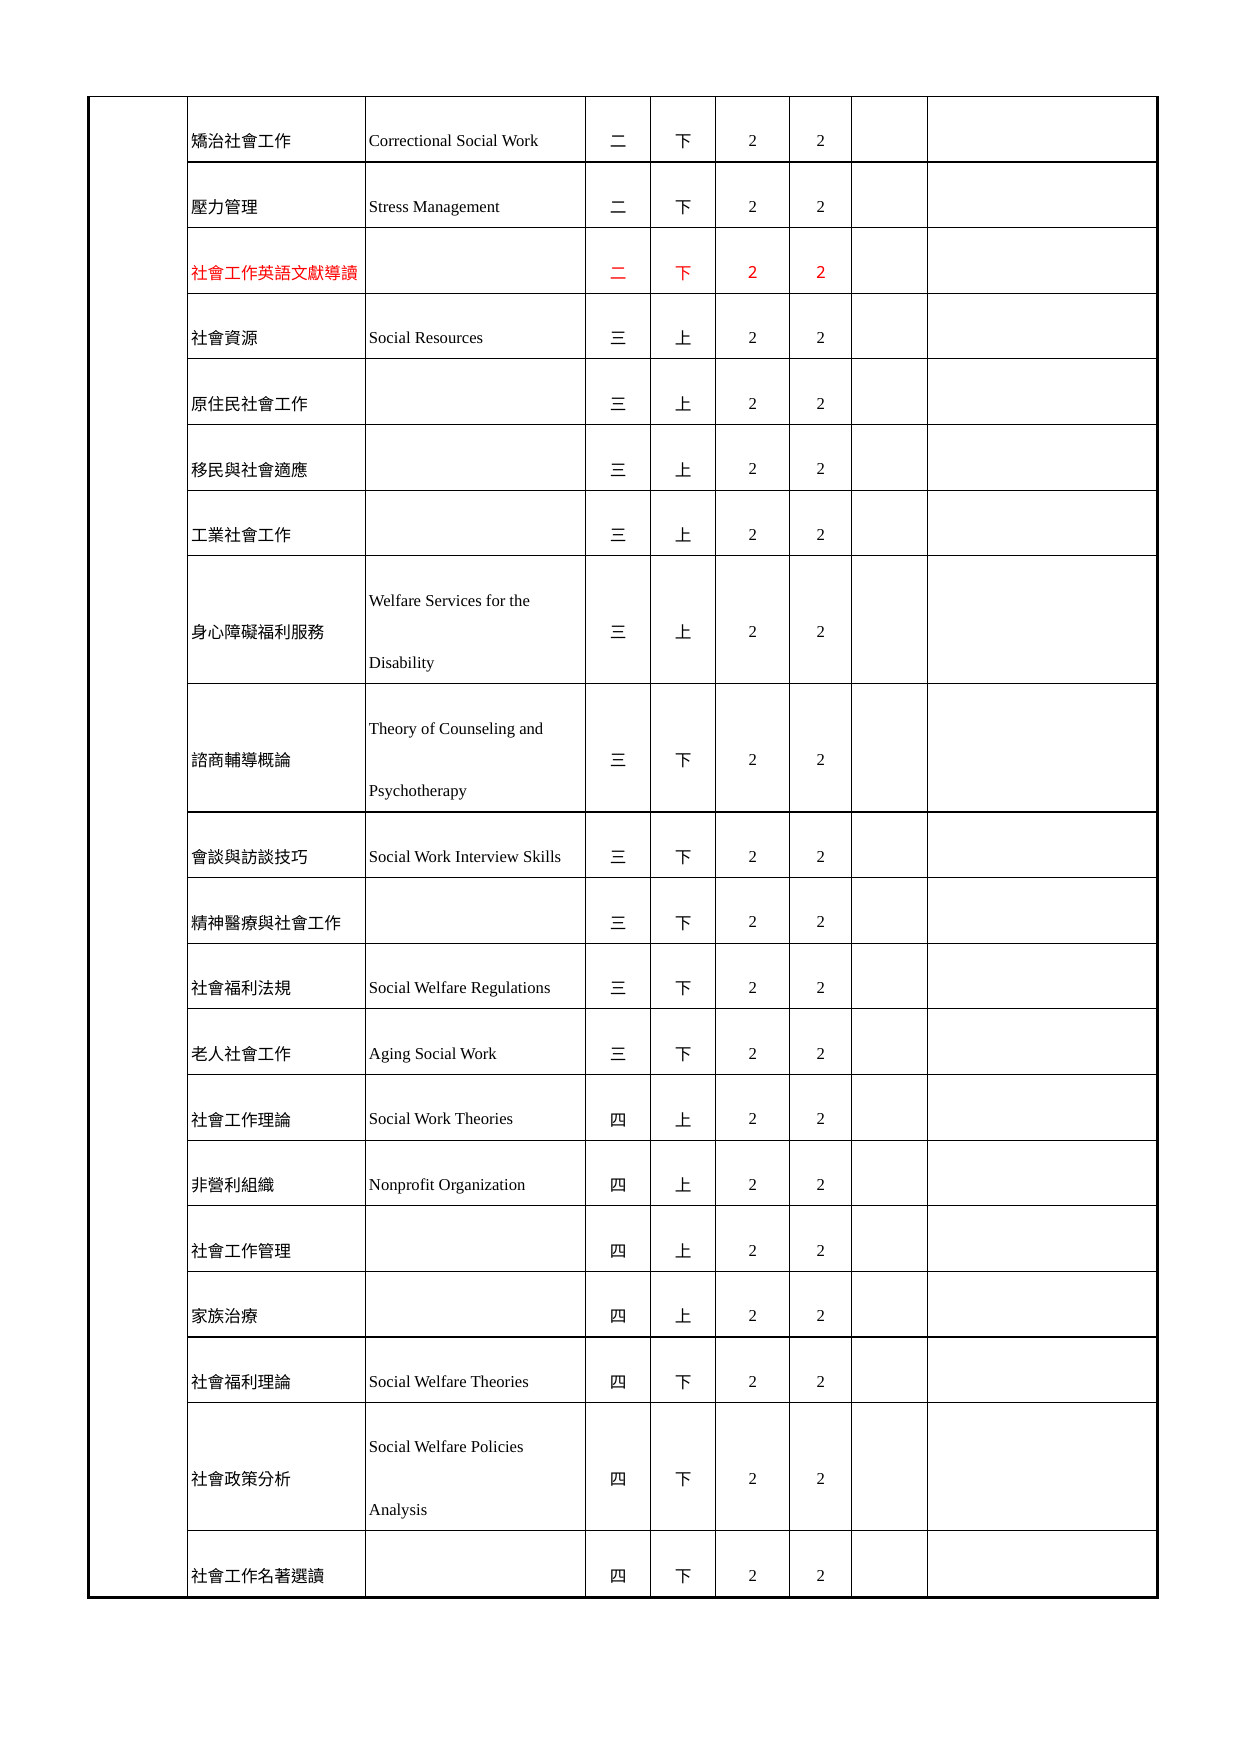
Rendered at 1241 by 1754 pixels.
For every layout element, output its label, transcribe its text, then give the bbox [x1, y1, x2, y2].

table_cell 四 [586, 1531, 650, 1596]
table_cell [852, 944, 927, 1008]
table_cell [852, 294, 927, 358]
table_cell [928, 684, 1156, 811]
table_cell Correctional Social Work [366, 97, 585, 161]
table_cell 社會工作管理 [188, 1206, 365, 1271]
table_cell 矯治社會工作 [188, 97, 365, 161]
table_cell [852, 1531, 927, 1596]
table_cell Social Work Theories [366, 1075, 585, 1139]
table_cell [366, 491, 585, 555]
table_cell [852, 425, 927, 489]
table_cell 社會工作理論 [188, 1075, 365, 1139]
table_cell [852, 228, 927, 293]
table_cell 2 [716, 1206, 789, 1271]
table_cell 諮商輔導概論 [188, 684, 365, 811]
table_cell 2 [716, 1403, 789, 1530]
table_cell 2 [716, 1141, 789, 1205]
table_cell 2 [716, 425, 789, 489]
table_cell 下 [651, 97, 715, 161]
table_cell 身心障礙福利服務 [188, 556, 365, 683]
table_cell Theory of Counseling and Psychotherapy [366, 684, 585, 811]
table_cell Social Work Interview Skills [366, 813, 585, 877]
table_cell 2 [716, 359, 789, 424]
table_cell 三 [586, 813, 650, 877]
table_cell 2 [716, 294, 789, 358]
table_cell 2 [790, 425, 851, 489]
table_cell 上 [651, 1272, 715, 1336]
table_cell [928, 1531, 1156, 1596]
table_cell 2 [790, 684, 851, 811]
table_cell 家族治療 [188, 1272, 365, 1336]
table_cell 2 [790, 294, 851, 358]
table_cell [852, 878, 927, 943]
table_cell 2 [790, 1206, 851, 1271]
table_cell 下 [651, 813, 715, 877]
table_cell [928, 425, 1156, 489]
table_cell 社會資源 [188, 294, 365, 358]
table_cell 2 [716, 228, 789, 293]
table_cell 2 [716, 97, 789, 161]
table_cell [928, 294, 1156, 358]
table_cell 2 [790, 1338, 851, 1402]
table_cell [852, 1272, 927, 1336]
table_cell 社會福利法規 [188, 944, 365, 1008]
table_cell 2 [790, 97, 851, 161]
table_cell [928, 556, 1156, 683]
table_cell [852, 359, 927, 424]
table_cell [928, 97, 1156, 161]
table_cell 上 [651, 359, 715, 424]
table_cell 2 [716, 1272, 789, 1336]
table_cell 2 [790, 359, 851, 424]
table_cell 社會政策分析 [188, 1403, 365, 1530]
table_cell 會談與訪談技巧 [188, 813, 365, 877]
table_cell 三 [586, 1009, 650, 1074]
table_cell Nonprofit Organization [366, 1141, 585, 1205]
table_cell 2 [716, 878, 789, 943]
table_cell Social Resources [366, 294, 585, 358]
table_cell 下 [651, 1531, 715, 1596]
table_cell 上 [651, 1206, 715, 1271]
table_cell 2 [790, 163, 851, 227]
table_cell 2 [790, 1075, 851, 1139]
table_cell [366, 878, 585, 943]
table_cell 社會工作名著選讀 [188, 1531, 365, 1596]
table_cell [366, 425, 585, 489]
table_cell 2 [716, 491, 789, 555]
table_cell 2 [790, 1009, 851, 1074]
table_cell 下 [651, 163, 715, 227]
table_cell 三 [586, 359, 650, 424]
table_cell 2 [790, 1141, 851, 1205]
table_cell [928, 1338, 1156, 1402]
table_cell 2 [716, 556, 789, 683]
table_cell 壓力管理 [188, 163, 365, 227]
table_cell [852, 1075, 927, 1139]
table_cell [366, 228, 585, 293]
table_cell 三 [586, 878, 650, 943]
table_cell 下 [651, 1403, 715, 1530]
table_cell 2 [790, 813, 851, 877]
table_cell 非營利組織 [188, 1141, 365, 1205]
table_cell [928, 813, 1156, 877]
table_cell [852, 1338, 927, 1402]
table_cell [928, 1272, 1156, 1336]
table_cell 上 [651, 1141, 715, 1205]
table_cell [928, 1403, 1156, 1530]
table_cell [852, 813, 927, 877]
table_cell 上 [651, 1075, 715, 1139]
table_cell 2 [790, 944, 851, 1008]
table_cell [928, 1206, 1156, 1271]
table_cell 2 [716, 1009, 789, 1074]
table_cell 三 [586, 491, 650, 555]
table_cell [852, 556, 927, 683]
table_cell [366, 359, 585, 424]
table_cell 四 [586, 1272, 650, 1336]
table_cell 2 [790, 878, 851, 943]
table_cell 2 [716, 944, 789, 1008]
table_cell [852, 491, 927, 555]
table_cell [928, 491, 1156, 555]
table_cell [928, 1009, 1156, 1074]
table_cell 二 [586, 228, 650, 293]
table_cell 2 [716, 1531, 789, 1596]
table_cell [852, 1403, 927, 1530]
table_cell 三 [586, 944, 650, 1008]
table_cell Aging Social Work [366, 1009, 585, 1074]
table_cell 原住民社會工作 [188, 359, 365, 424]
table_cell [928, 163, 1156, 227]
table_cell 二 [586, 97, 650, 161]
table_cell 下 [651, 228, 715, 293]
table_cell [928, 1141, 1156, 1205]
table_cell 2 [716, 163, 789, 227]
table_cell 四 [586, 1141, 650, 1205]
table_cell [928, 228, 1156, 293]
table_cell Stress Management [366, 163, 585, 227]
table_cell 2 [716, 1338, 789, 1402]
table_cell 上 [651, 294, 715, 358]
table_cell [366, 1206, 585, 1271]
table_cell 四 [586, 1338, 650, 1402]
table_cell 三 [586, 684, 650, 811]
table_cell [928, 1075, 1156, 1139]
table_cell [928, 359, 1156, 424]
table_cell 2 [716, 813, 789, 877]
table_cell 老人社會工作 [188, 1009, 365, 1074]
table_cell [852, 1141, 927, 1205]
table_cell 2 [790, 1272, 851, 1336]
table_cell [852, 97, 927, 161]
table_cell 2 [790, 228, 851, 293]
table_cell 社會工作英語文獻導讀 [188, 228, 365, 293]
table_cell 移民與社會適應 [188, 425, 365, 489]
table_cell Welfare Services for the Disability [366, 556, 585, 683]
table_cell [90, 97, 187, 1596]
table_cell 2 [790, 1531, 851, 1596]
table_cell 社會福利理論 [188, 1338, 365, 1402]
table_cell [852, 163, 927, 227]
table_cell 下 [651, 878, 715, 943]
table_cell 四 [586, 1206, 650, 1271]
table_cell 上 [651, 491, 715, 555]
table_cell 2 [716, 684, 789, 811]
table_cell [366, 1531, 585, 1596]
table_cell 上 [651, 556, 715, 683]
table_cell 下 [651, 1338, 715, 1402]
table_cell 三 [586, 294, 650, 358]
table_cell 2 [790, 491, 851, 555]
table_cell 2 [790, 556, 851, 683]
table_cell 2 [716, 1075, 789, 1139]
table_cell 四 [586, 1403, 650, 1530]
table_cell [928, 944, 1156, 1008]
table_cell [852, 1009, 927, 1074]
table_cell [928, 878, 1156, 943]
table_cell 工業社會工作 [188, 491, 365, 555]
table_cell [852, 684, 927, 811]
table_cell Social Welfare Regulations [366, 944, 585, 1008]
table_cell [852, 1206, 927, 1271]
table_cell 二 [586, 163, 650, 227]
table_cell 下 [651, 1009, 715, 1074]
table_cell Social Welfare Theories [366, 1338, 585, 1402]
table_cell 下 [651, 684, 715, 811]
table_cell Social Welfare Policies Analysis [366, 1403, 585, 1530]
table_cell 精神醫療與社會工作 [188, 878, 365, 943]
table_cell 三 [586, 556, 650, 683]
table_cell 下 [651, 944, 715, 1008]
table_cell 四 [586, 1075, 650, 1139]
table_cell 三 [586, 425, 650, 489]
table_cell [366, 1272, 585, 1336]
table_cell 上 [651, 425, 715, 489]
table_cell 2 [790, 1403, 851, 1530]
